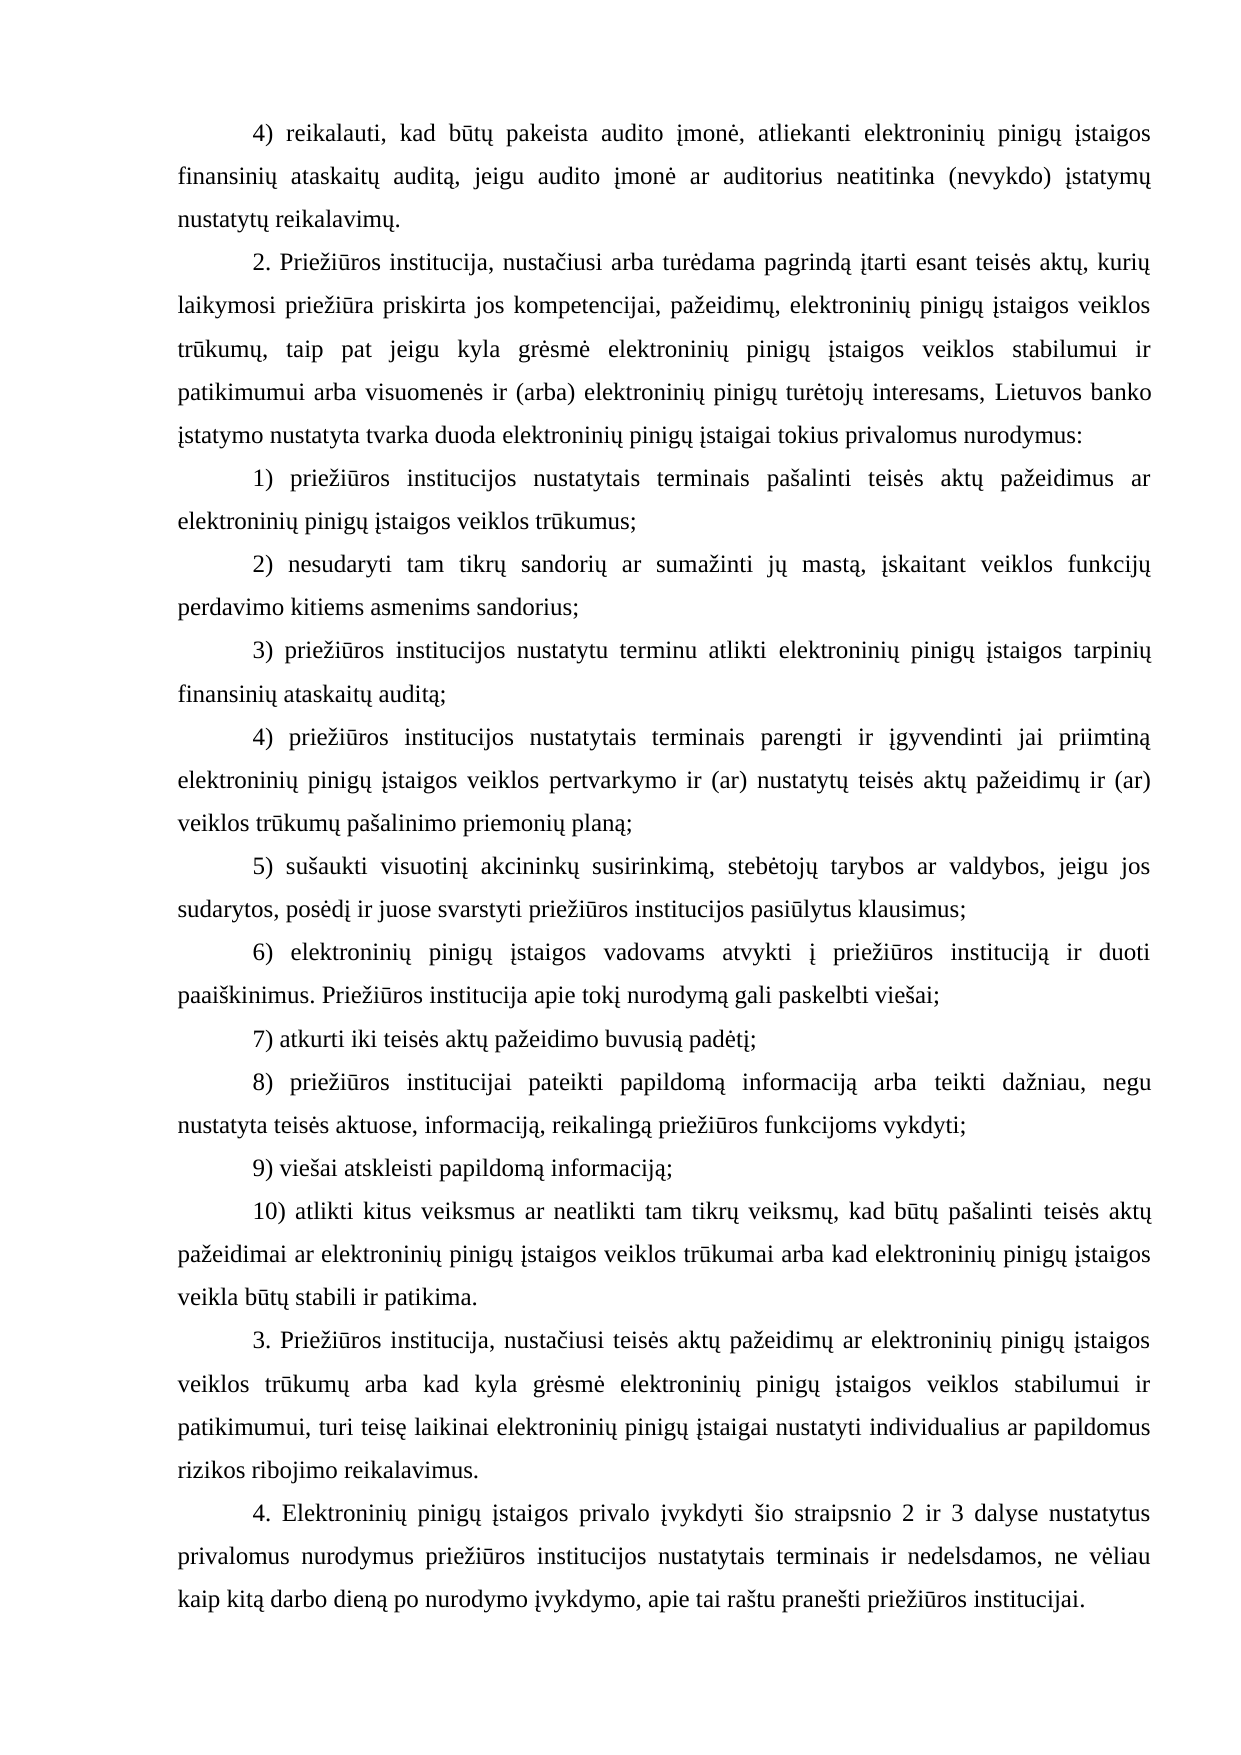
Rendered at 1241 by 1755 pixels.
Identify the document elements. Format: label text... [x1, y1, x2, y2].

text 4) reikalauti, kad būtų pakeista audito įmonė, atliekanti elektroninių pinigų įstaigos finansinių ataskaitų auditą, jeigu audito įmonė ar auditorius neatitinka (nevykdo) įstatymų nustatytų reikalavimų. [177, 118, 1152, 233]
text 8) priežiūros institucijai pateikti papildomą informaciją arba teikti dažniau, negu nustatyta teisės aktuose, informaciją, reikalingą priežiūros funkcijoms vykdyti; [177, 1067, 1152, 1139]
text 3. Priežiūros institucija, nustačiusi teisės aktų pažeidimų ar elektroninių pinigų įstaigos veiklos trūkumų arba kad kyla grėsmė elektroninių pinigų įstaigos veiklos stabilumui ir patikimumui, turi teisę laikinai elektroninių pinigų įstaigai nustatyti individualius ar papildomus rizikos ribojimo reikalavimus. [177, 1326, 1152, 1484]
text 3) priežiūros institucijos nustatytu terminu atlikti elektroninių pinigų įstaigos tarpinių finansinių ataskaitų auditą; [177, 636, 1152, 707]
text 1) priežiūros institucijos nustatytais terminais pašalinti teisės aktų pažeidimus ar elektroninių pinigų įstaigos veiklos trūkumus; [177, 463, 1152, 535]
text 10) atlikti kitus veiksmus ar neatlikti tam tikrų veiksmų, kad būtų pašalinti teisės aktų pažeidimai ar elektroninių pinigų įstaigos veiklos trūkumai arba kad elektroninių pinigų įstaigos veikla būtų stabili ir patikima. [177, 1196, 1152, 1311]
text 4) priežiūros institucijos nustatytais terminais parengti ir įgyvendinti jai priimtiną elektroninių pinigų įstaigos veiklos pertvarkymo ir (ar) nustatytų teisės aktų pažeidimų ir (ar) veiklos trūkumų pašalinimo priemonių planą; [177, 722, 1152, 837]
text 6) elektroninių pinigų įstaigos vadovams atvykti į priežiūros instituciją ir duoti paaiškinimus. Priežiūros institucija apie tokį nurodymą gali paskelbti viešai; [177, 937, 1152, 1009]
text 7) atkurti iki teisės aktų pažeidimo buvusią padėtį; [177, 1024, 1152, 1052]
text 2) nesudaryti tam tikrų sandorių ar sumažinti jų mastą, įskaitant veiklos funkcijų perdavimo kitiems asmenims sandorius; [177, 549, 1152, 621]
text 2. Priežiūros institucija, nustačiusi arba turėdama pagrindą įtarti esant teisės aktų, kurių laikymosi priežiūra priskirta jos kompetencijai, pažeidimų, elektroninių pinigų įstaigos veiklos trūkumų, taip pat jeigu kyla grėsmė elektroninių pinigų įstaigos veiklos stabilumui ir patikimumui arba visuomenės ir (arba) elektroninių pinigų turėtojų interesams, Lietuvos banko įstatymo nustatyta tvarka duoda elektroninių pinigų įstaigai tokius privalomus nurodymus: [177, 247, 1152, 449]
text 9) viešai atskleisti papildomą informaciją; [177, 1153, 1152, 1182]
text 4. Elektroninių pinigų įstaigos privalo įvykdyti šio straipsnio 2 ir 3 dalyse nustatytus privalomus nurodymus priežiūros institucijos nustatytais terminais ir nedelsdamos, ne vėliau kaip kitą darbo dieną po nurodymo įvykdymo, apie tai raštu pranešti priežiūros institucijai. [177, 1498, 1152, 1613]
text 5) sušaukti visuotinį akcininkų susirinkimą, stebėtojų tarybos ar valdybos, jeigu jos sudarytos, posėdį ir juose svarstyti priežiūros institucijos pasiūlytus klausimus; [177, 851, 1152, 923]
